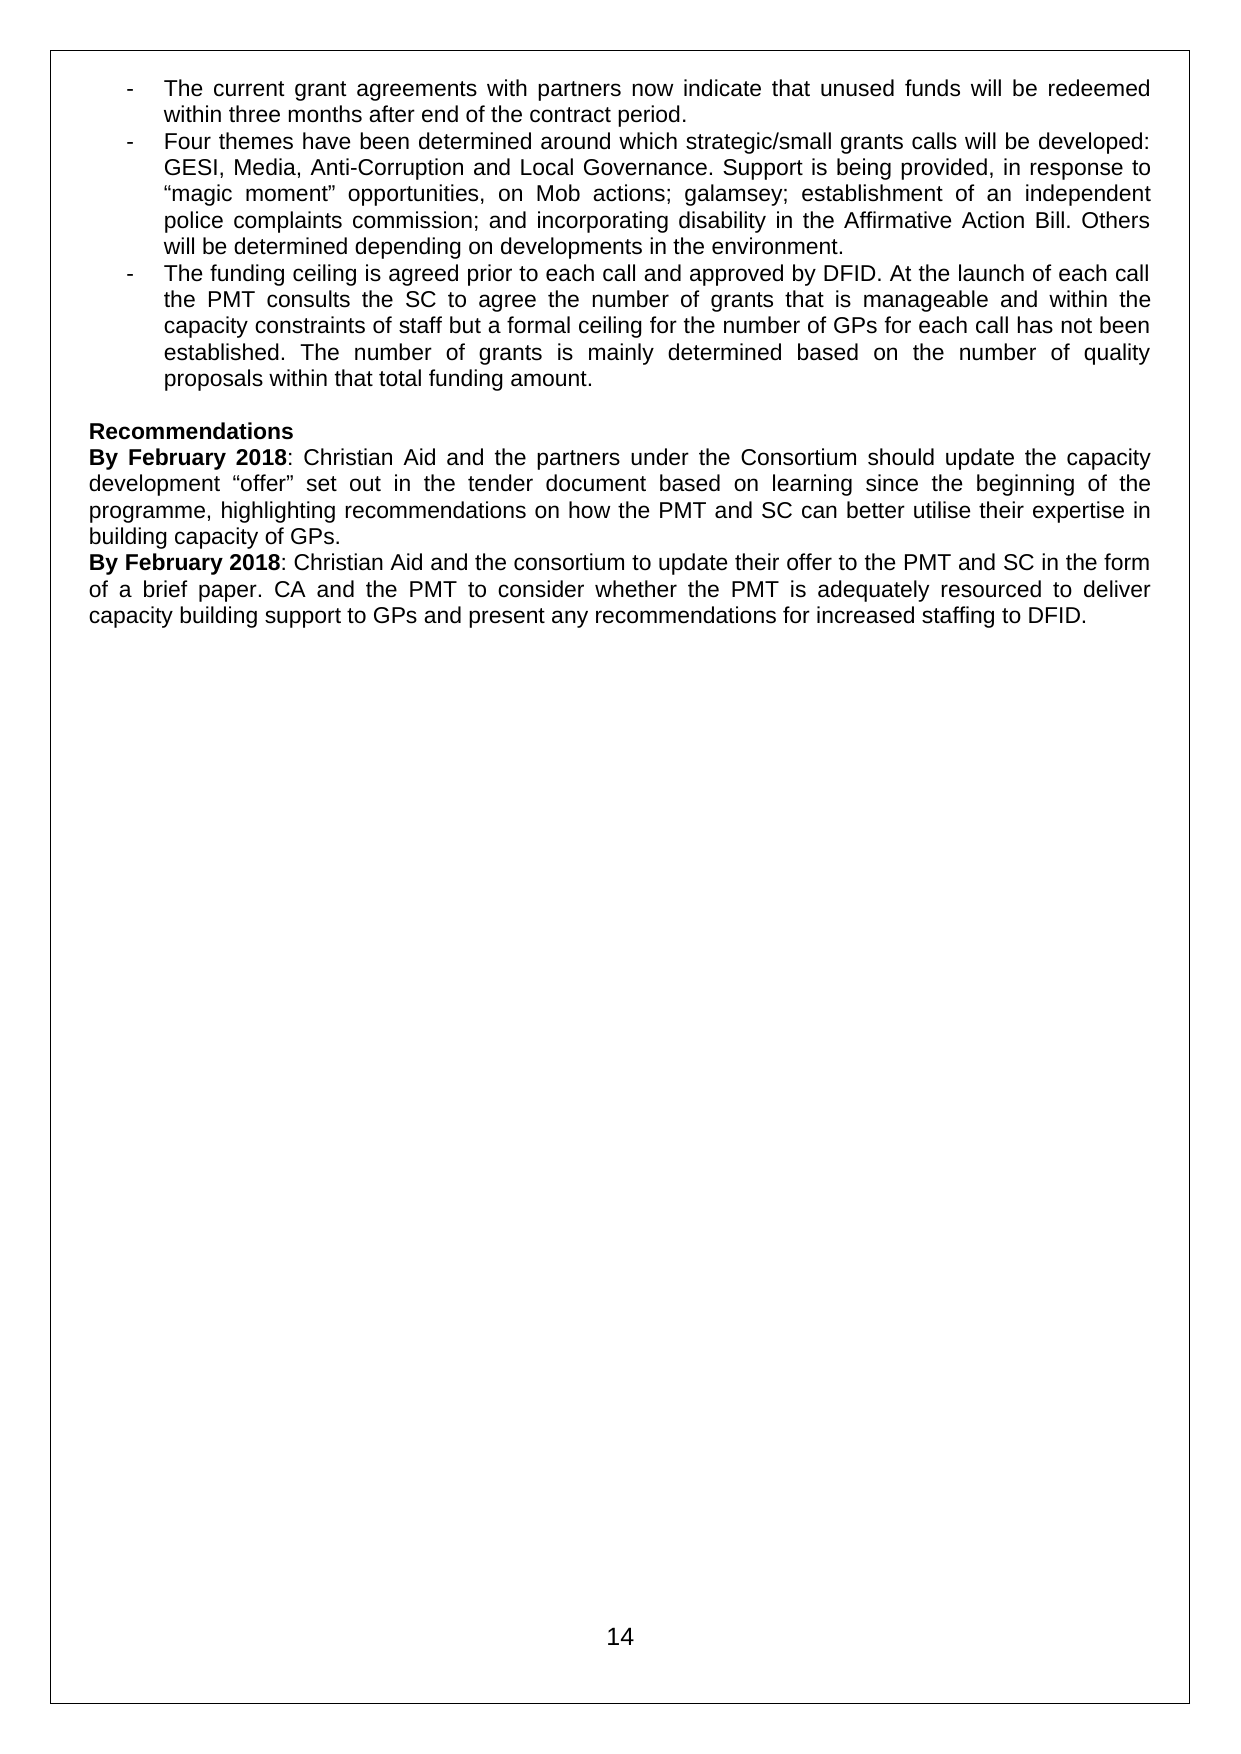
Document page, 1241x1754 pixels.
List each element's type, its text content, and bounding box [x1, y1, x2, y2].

text By February 2018: Christian Aid and the partners under the Consortium should update the capacity development “offer” set out in the tender document based on learning since the beginning of the programme, highlighting recommendations on how the PMT and SC can better utilise their expertise in building capacity of GPs. [89, 444, 1152, 549]
text Recommendations [89, 418, 1152, 444]
list The current grant agreements with partners now indicate that unused funds will be redeemed within three months after end of the contract period. [126, 75, 1152, 128]
text By February 2018: Christian Aid and the consortium to update their offer to the PMT and SC in the form of a brief paper. CA and the PMT to consider whether the PMT is adequately resourced to deliver capacity building support to GPs and present any recommendations for increased staffing to DFID. [89, 549, 1152, 628]
list Four themes have been determined around which strategic/small grants calls will be developed: GESI, Media, Anti-Corruption and Local Governance. Support is being provided, in response to “magic moment” opportunities, on Mob actions; galamsey; establishment of an independent police complaints commission; and incorporating disability in the Affirmative Action Bill. Others will be determined depending on developments in the environment. [126, 128, 1152, 259]
list The funding ceiling is agreed prior to each call and approved by DFID. At the launch of each call the PMT consults the SC to agree the number of grants that is manageable and within the capacity constraints of staff but a formal ceiling for the number of GPs for each call has not been established. The number of grants is mainly determined based on the number of quality proposals within that total funding amount. [126, 259, 1152, 391]
